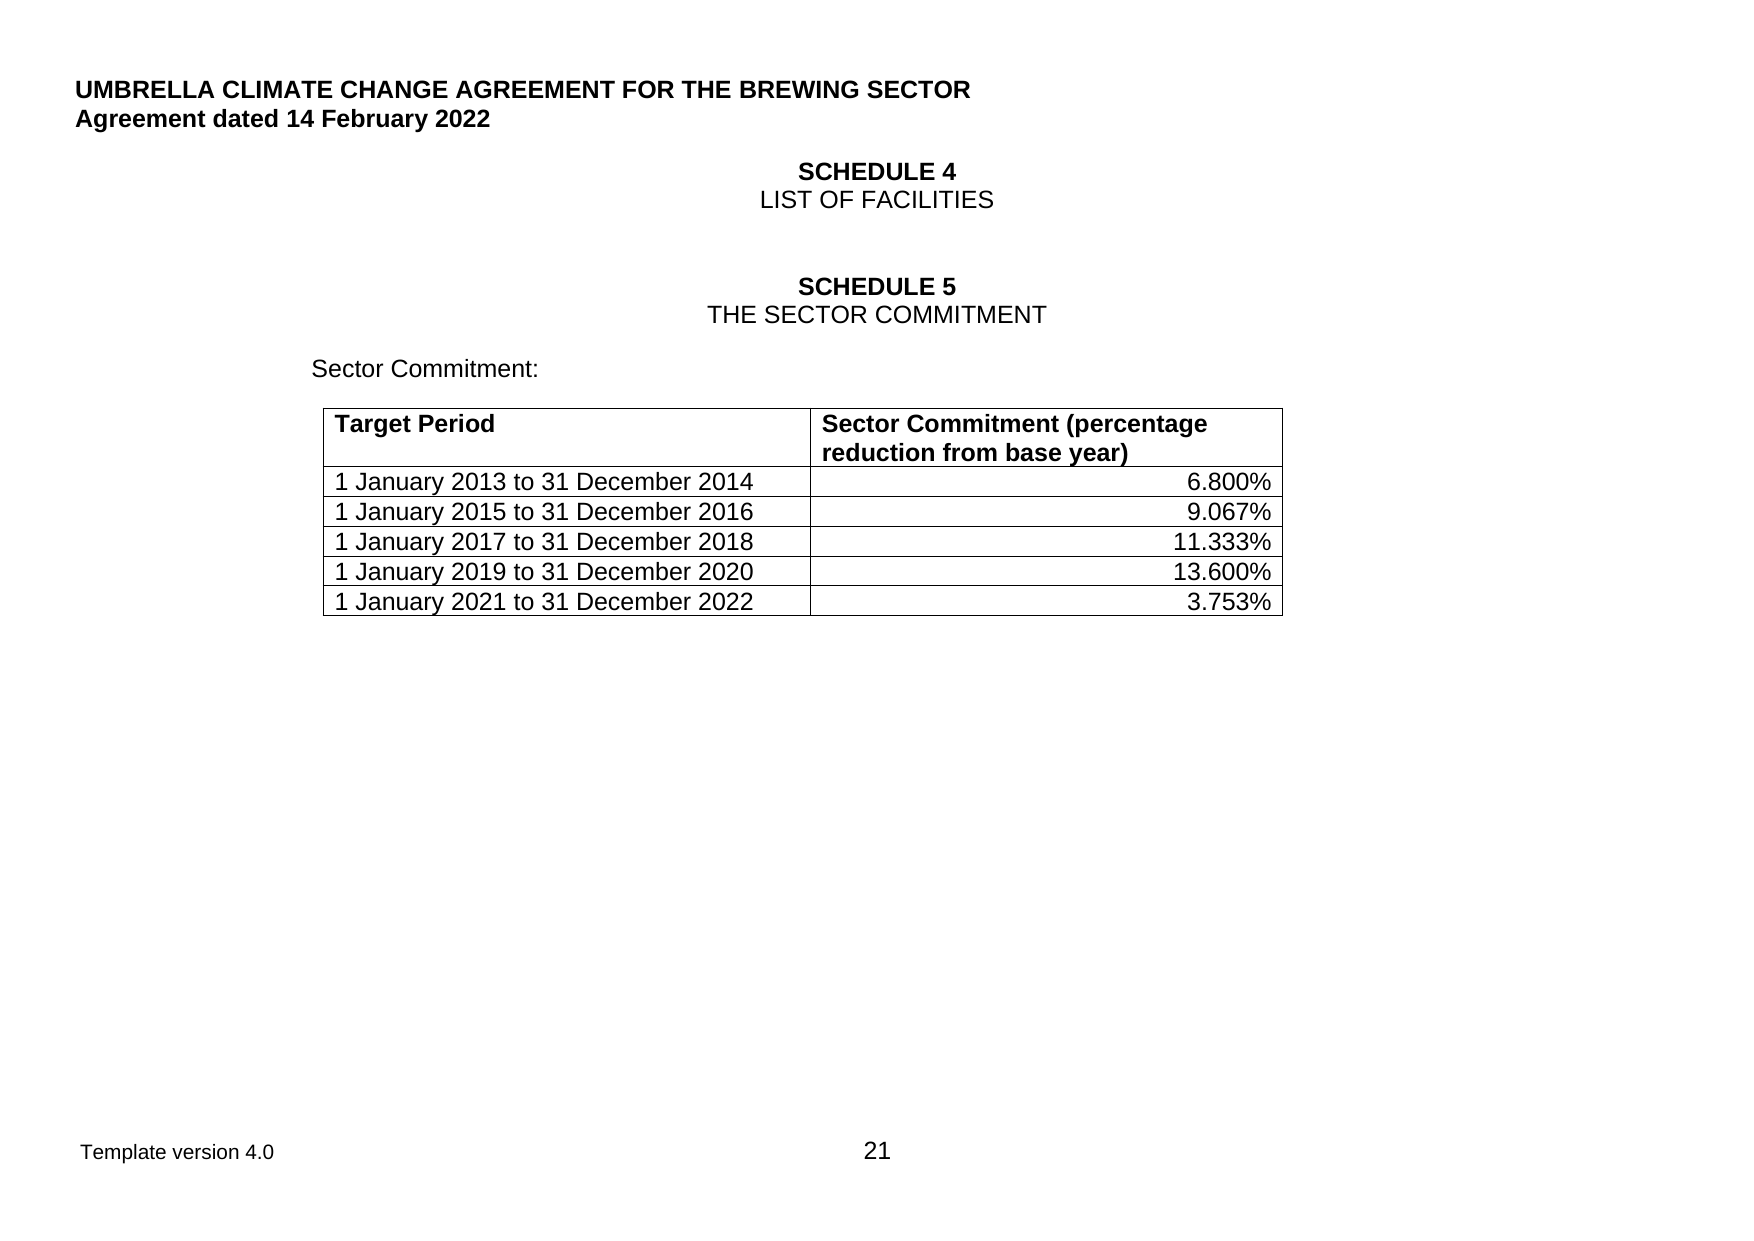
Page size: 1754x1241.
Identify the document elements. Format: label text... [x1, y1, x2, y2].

table_header Sector Commitment (percentage reduction from base year) [811, 409, 1282, 466]
table_cell 6.800% [811, 467, 1282, 496]
text SCHEDULE 5 [75, 271, 1679, 300]
table_cell 9.067% [811, 497, 1282, 526]
table_cell 13.600% [811, 557, 1282, 585]
text Sector Commitment: [75, 354, 1679, 383]
text SCHEDULE 4 [75, 156, 1679, 185]
table_cell 1 January 2017 to 31 December 2018 [324, 527, 810, 556]
text LIST OF FACILITIES [75, 185, 1679, 214]
table_cell 11.333% [811, 527, 1282, 556]
table_cell 1 January 2013 to 31 December 2014 [324, 467, 810, 496]
text THE SECTOR COMMITMENT [75, 300, 1679, 329]
table_cell 1 January 2021 to 31 December 2022 [324, 586, 810, 615]
table_cell 1 January 2019 to 31 December 2020 [324, 557, 810, 585]
table_cell 1 January 2015 to 31 December 2016 [324, 497, 810, 526]
table_header Target Period [324, 409, 810, 466]
table_cell 3.753% [811, 586, 1282, 615]
